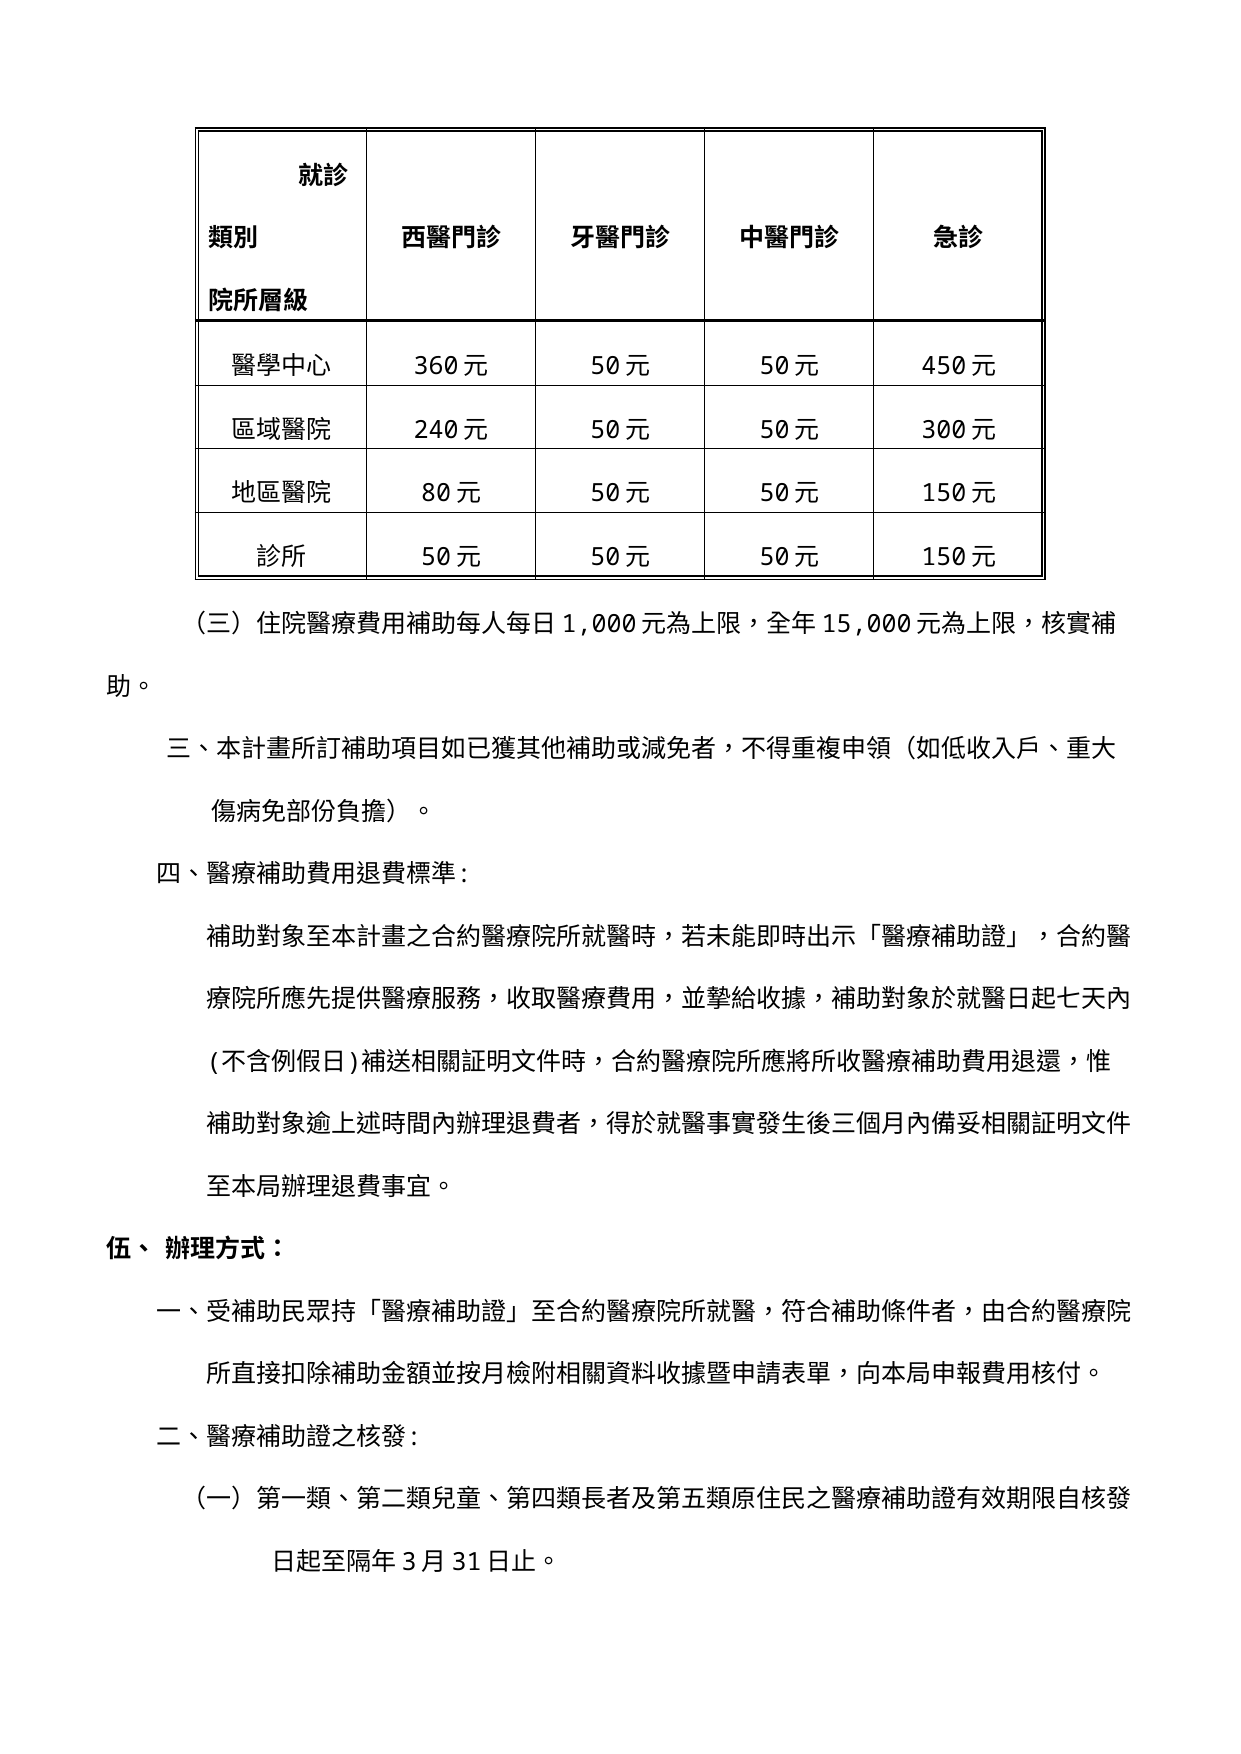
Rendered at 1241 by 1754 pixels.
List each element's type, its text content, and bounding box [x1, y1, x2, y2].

text 日起至隔年3月31日止。 [181, 1518, 1134, 1580]
text 補助對象至本計畫之合約醫療院所就醫時，若未能即時出示「醫療補助證」，合約醫療院所應先提供醫療服務，收取醫療費用，並摯給收據，補助對象於就醫日起七天內(不含例假日)補送相關証明文件時，合約醫療院所應將所收醫療補助費用退還，惟補助對象逾上述時間內辦理退費者，得於就醫事實發生後三個月內備妥相關証明文件至本局辦理退費事宜。 [206, 893, 1134, 1205]
table_cell 150元 [874, 513, 1041, 575]
table_cell 50元 [536, 322, 704, 385]
table_cell 50元 [367, 513, 535, 575]
table_cell 80元 [367, 449, 535, 512]
list 辦理方式： [106, 1205, 1134, 1268]
table_header 西醫門診 [367, 132, 535, 319]
table_cell 醫學中心 [199, 322, 366, 385]
table_cell 診所 [199, 513, 366, 575]
table_cell 地區醫院 [199, 449, 366, 512]
text 三、本計畫所訂補助項目如已獲其他補助或減免者，不得重複申領（如低收入戶、重大傷病免部份負擔）。 [106, 705, 1134, 830]
table_cell 50元 [536, 513, 704, 575]
table_cell 50元 [705, 322, 873, 385]
table_cell 360元 [367, 322, 535, 385]
table_cell 50元 [536, 386, 704, 448]
text （一）第一類、第二類兒童、第四類長者及第五類原住民之醫療補助證有效期限自核發 [181, 1455, 1134, 1518]
table_cell 50元 [705, 449, 873, 512]
table_cell 300元 [874, 386, 1041, 448]
table_cell 50元 [705, 513, 873, 575]
text 二、醫療補助證之核發: [156, 1393, 1134, 1455]
table_header 就診類別 院所層級 [199, 132, 366, 319]
text （三）住院醫療費用補助每人每日1,000元為上限，全年15,000元為上限，核實補助。 [106, 580, 1134, 705]
table_cell 150元 [874, 449, 1041, 512]
table_header 中醫門診 [705, 132, 873, 319]
text 一、受補助民眾持「醫療補助證」至合約醫療院所就醫，符合補助條件者，由合約醫療院所直接扣除補助金額並按月檢附相關資料收據暨申請表單，向本局申報費用核付。 [156, 1268, 1134, 1393]
table_cell 240元 [367, 386, 535, 448]
table_cell 50元 [705, 386, 873, 448]
table_header 牙醫門診 [536, 132, 704, 319]
table_header 急診 [874, 132, 1041, 319]
text 四、醫療補助費用退費標準: [156, 830, 1134, 893]
table_cell 450元 [874, 322, 1041, 385]
table_cell 區域醫院 [199, 386, 366, 448]
table_cell 50元 [536, 449, 704, 512]
